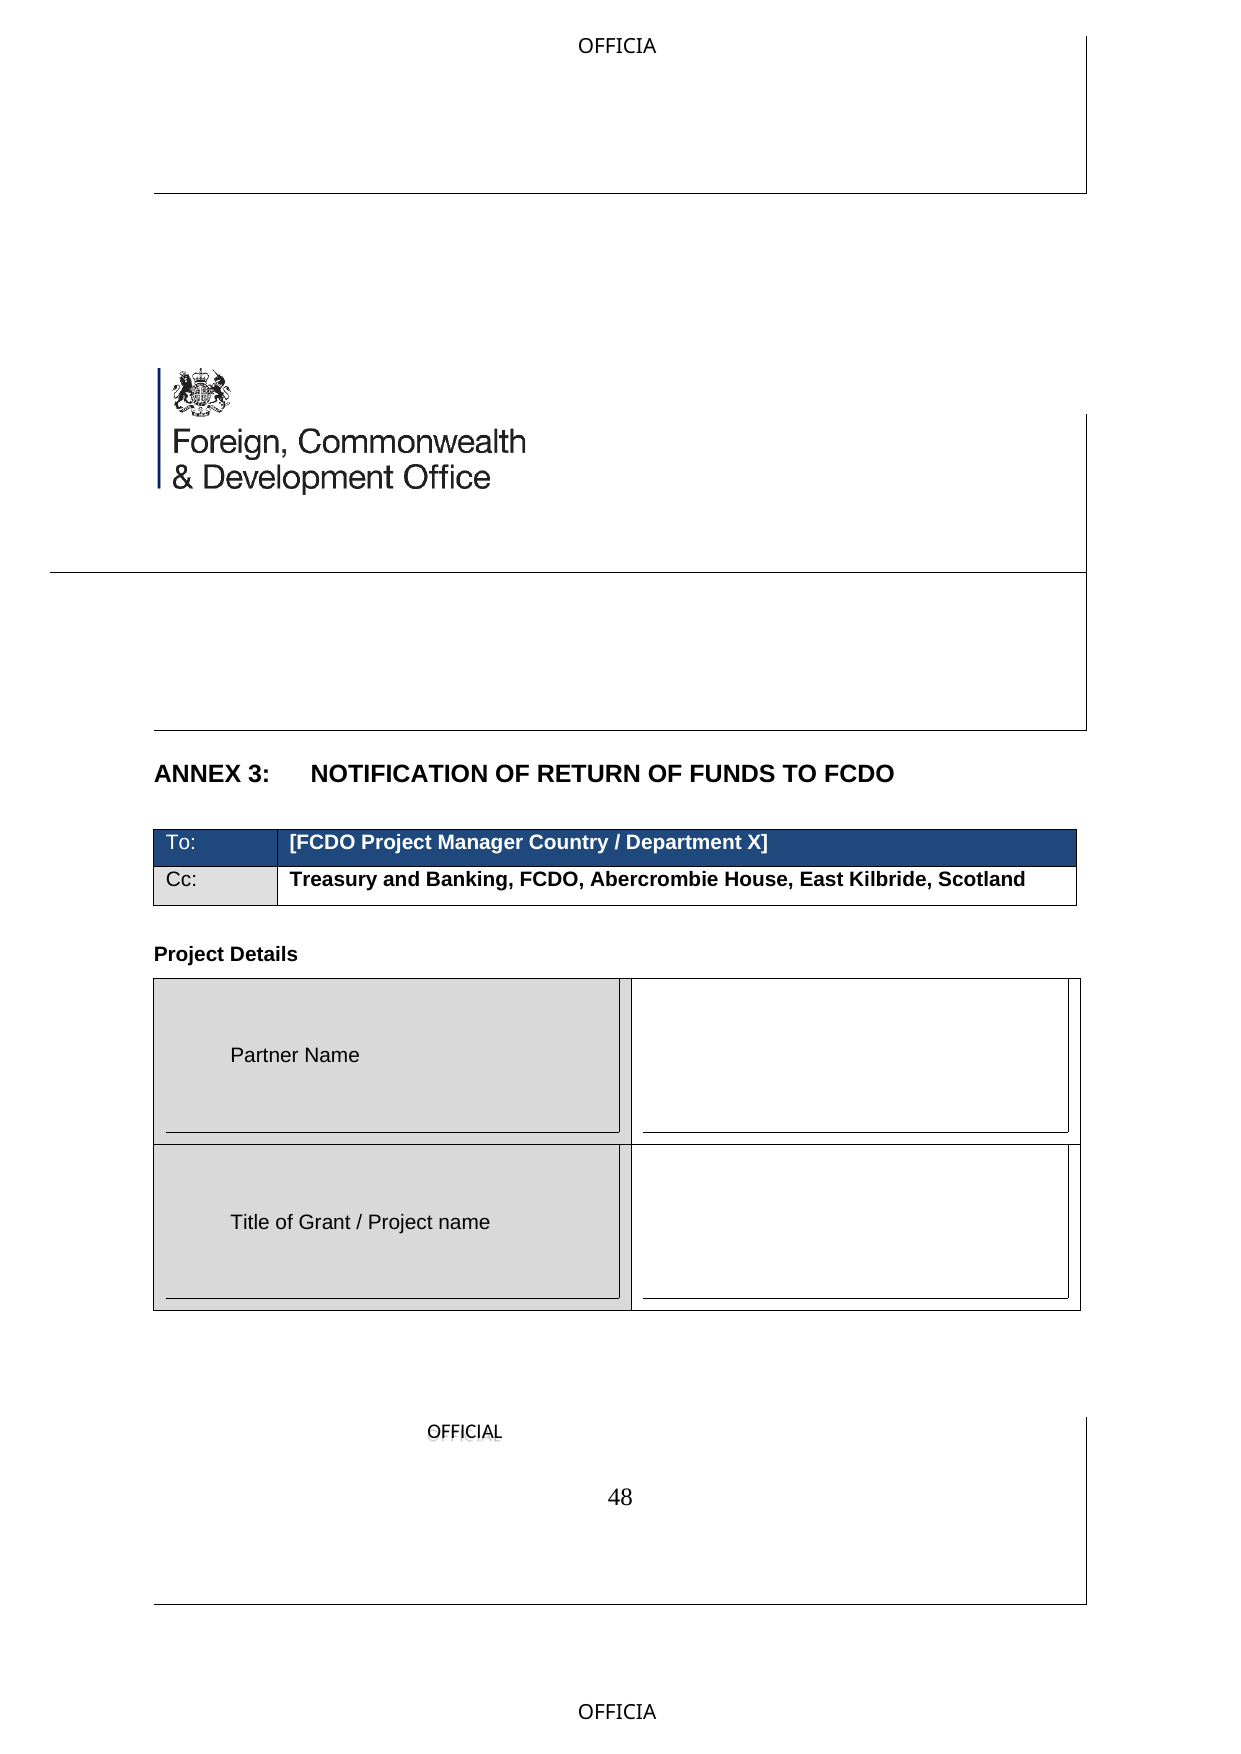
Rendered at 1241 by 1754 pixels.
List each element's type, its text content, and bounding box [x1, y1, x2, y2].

table_header [632, 979, 1080, 1144]
table_cell Title of Grant / Project name [154, 1145, 631, 1310]
text Project Details [153, 942, 1087, 966]
table_header To: [154, 830, 277, 866]
table_cell Treasury and Banking, FCDO, Abercrombie House, East Kilbride, Scotland [278, 867, 1076, 905]
table_header [FCDO Project Manager Country / Department X] [278, 830, 1076, 866]
table_cell [632, 1145, 1080, 1310]
table_cell Cc: [154, 867, 277, 905]
table_header Partner Name [154, 979, 631, 1144]
subtitle ANNEX 3: NOTIFICATION OF RETURN OF FUNDS TO FCDO [153, 758, 1087, 787]
